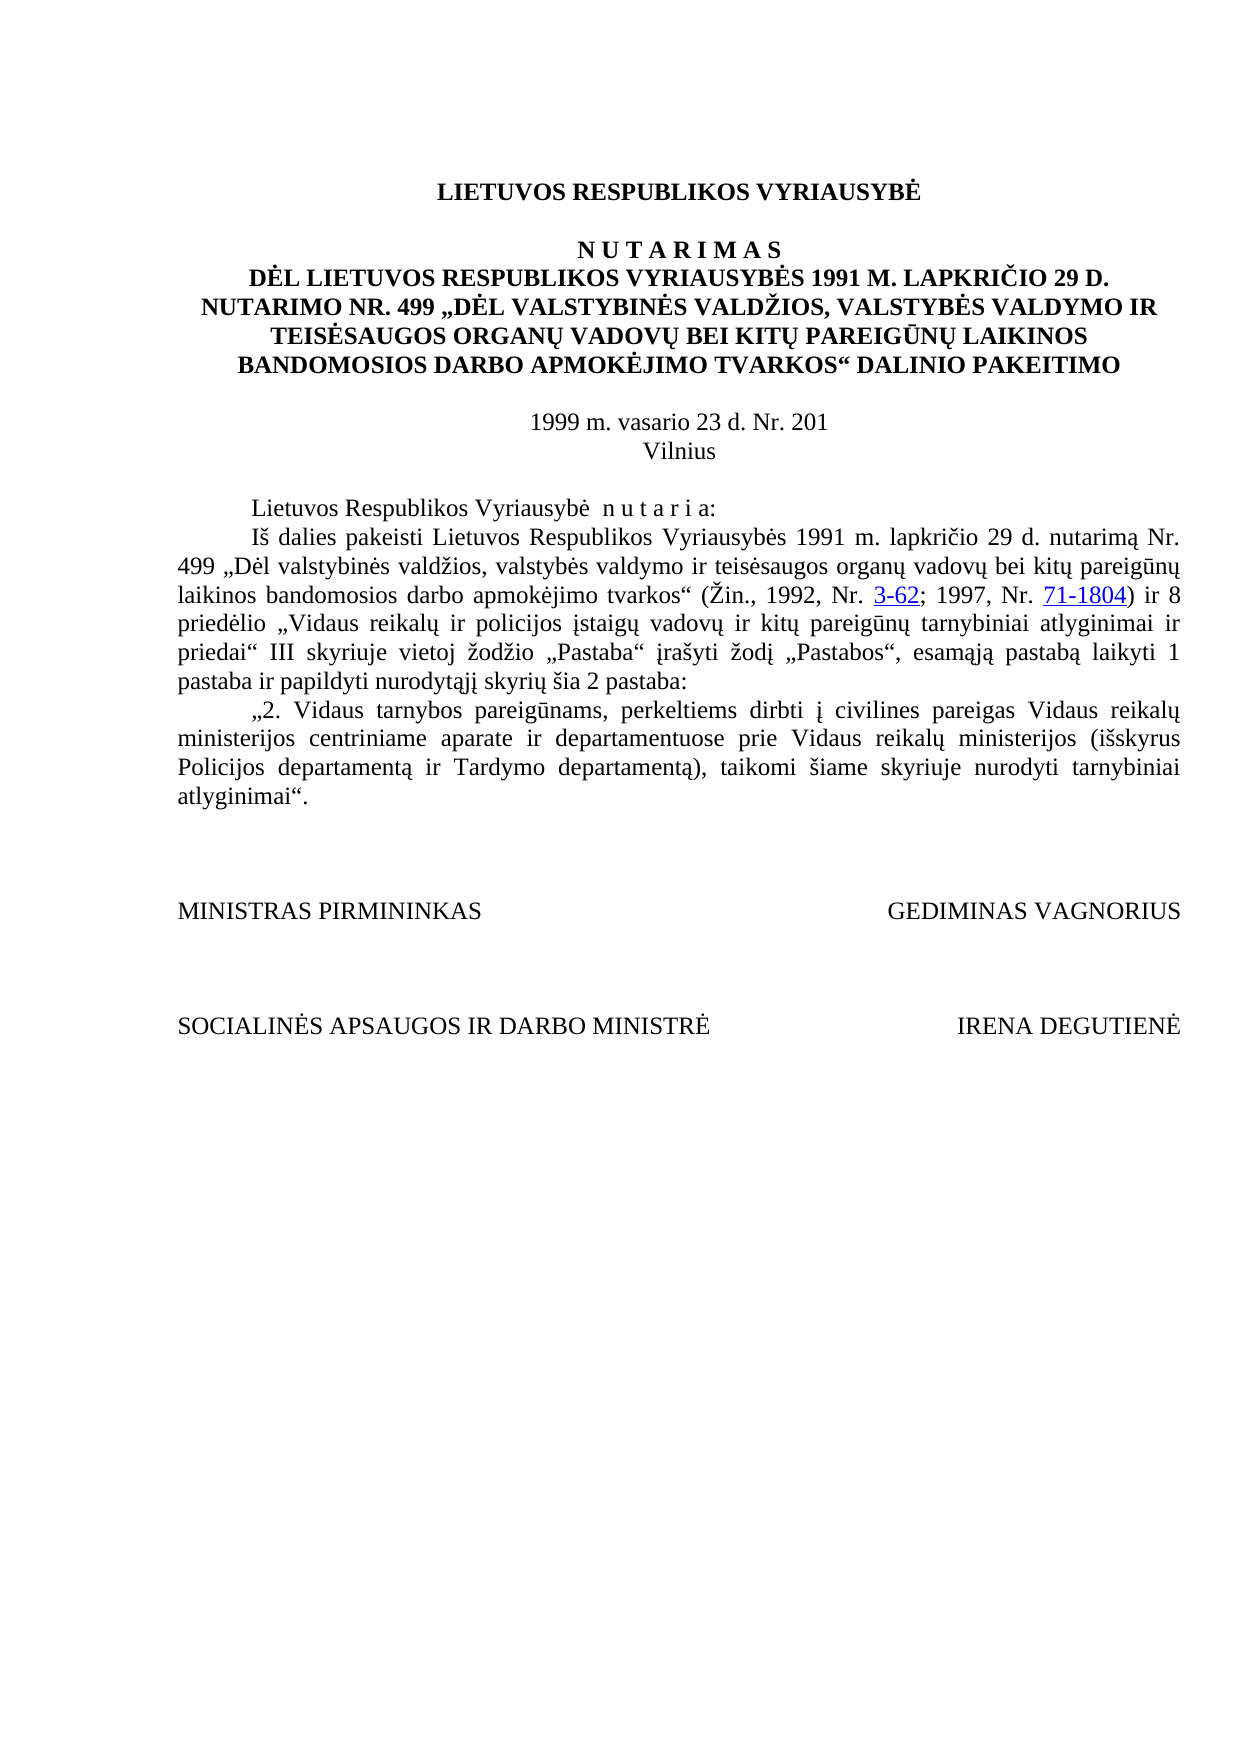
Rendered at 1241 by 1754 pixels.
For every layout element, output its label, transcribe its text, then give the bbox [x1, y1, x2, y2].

text DĖL LIETUVOS RESPUBLIKOS VYRIAUSYBĖS 1991 M. LAPKRIČIO 29 D. NUTARIMO NR. 499 „DĖL VALSTYBINĖS VALDŽIOS, VALSTYBĖS VALDYMO IR TEISĖSAUGOS ORGANŲ VADOVŲ BEI KITŲ PAREIGŪNŲ LAIKINOS BANDOMOSIOS DARBO APMOKĖJIMO TVARKOS“ DALINIO PAKEITIMO [177, 263, 1181, 378]
text 1999 m. vasario 23 d. Nr. 201 [177, 407, 1181, 436]
text SOCIALINĖS APSAUGOS IR DARBO MINISTRĖ IRENA DEGUTIENĖ [177, 1011, 1181, 1040]
text Iš dalies pakeisti Lietuvos Respublikos Vyriausybės 1991 m. lapkričio 29 d. nutarimą Nr. 499 „Dėl valstybinės valdžios, valstybės valdymo ir teisėsaugos organų vadovų bei kitų pareigūnų laikinos bandomosios darbo apmokėjimo tvarkos“ (Žin., 1992, Nr. 3-62; 1997, Nr. 71-1804) ir 8 priedėlio „Vidaus reikalų ir policijos įstaigų vadovų ir kitų pareigūnų tarnybiniai atlyginimai ir priedai“ III skyriuje vietoj žodžio „Pastaba“ įrašyti žodį „Pastabos“, esamąją pastabą laikyti 1 pastaba ir papildyti nurodytąjį skyrių šia 2 pastaba: [177, 522, 1181, 695]
text „2. Vidaus tarnybos pareigūnams, perkeltiems dirbti į civilines pareigas Vidaus reikalų ministerijos centriniame aparate ir departamentuose prie Vidaus reikalų ministerijos (išskyrus Policijos departamentą ir Tardymo departamentą), taikomi šiame skyriuje nurodyti tarnybiniai atlyginimai“. [177, 695, 1181, 810]
text MINISTRAS PIRMININKAS GEDIMINAS VAGNORIUS [177, 896, 1181, 925]
text Lietuvos Respublikos Vyriausybė nutaria: [177, 493, 1181, 522]
text LIETUVOS RESPUBLIKOS VYRIAUSYBĖ [177, 177, 1181, 206]
text N U T A R I M A S [177, 235, 1181, 263]
text Vilnius [177, 436, 1181, 465]
